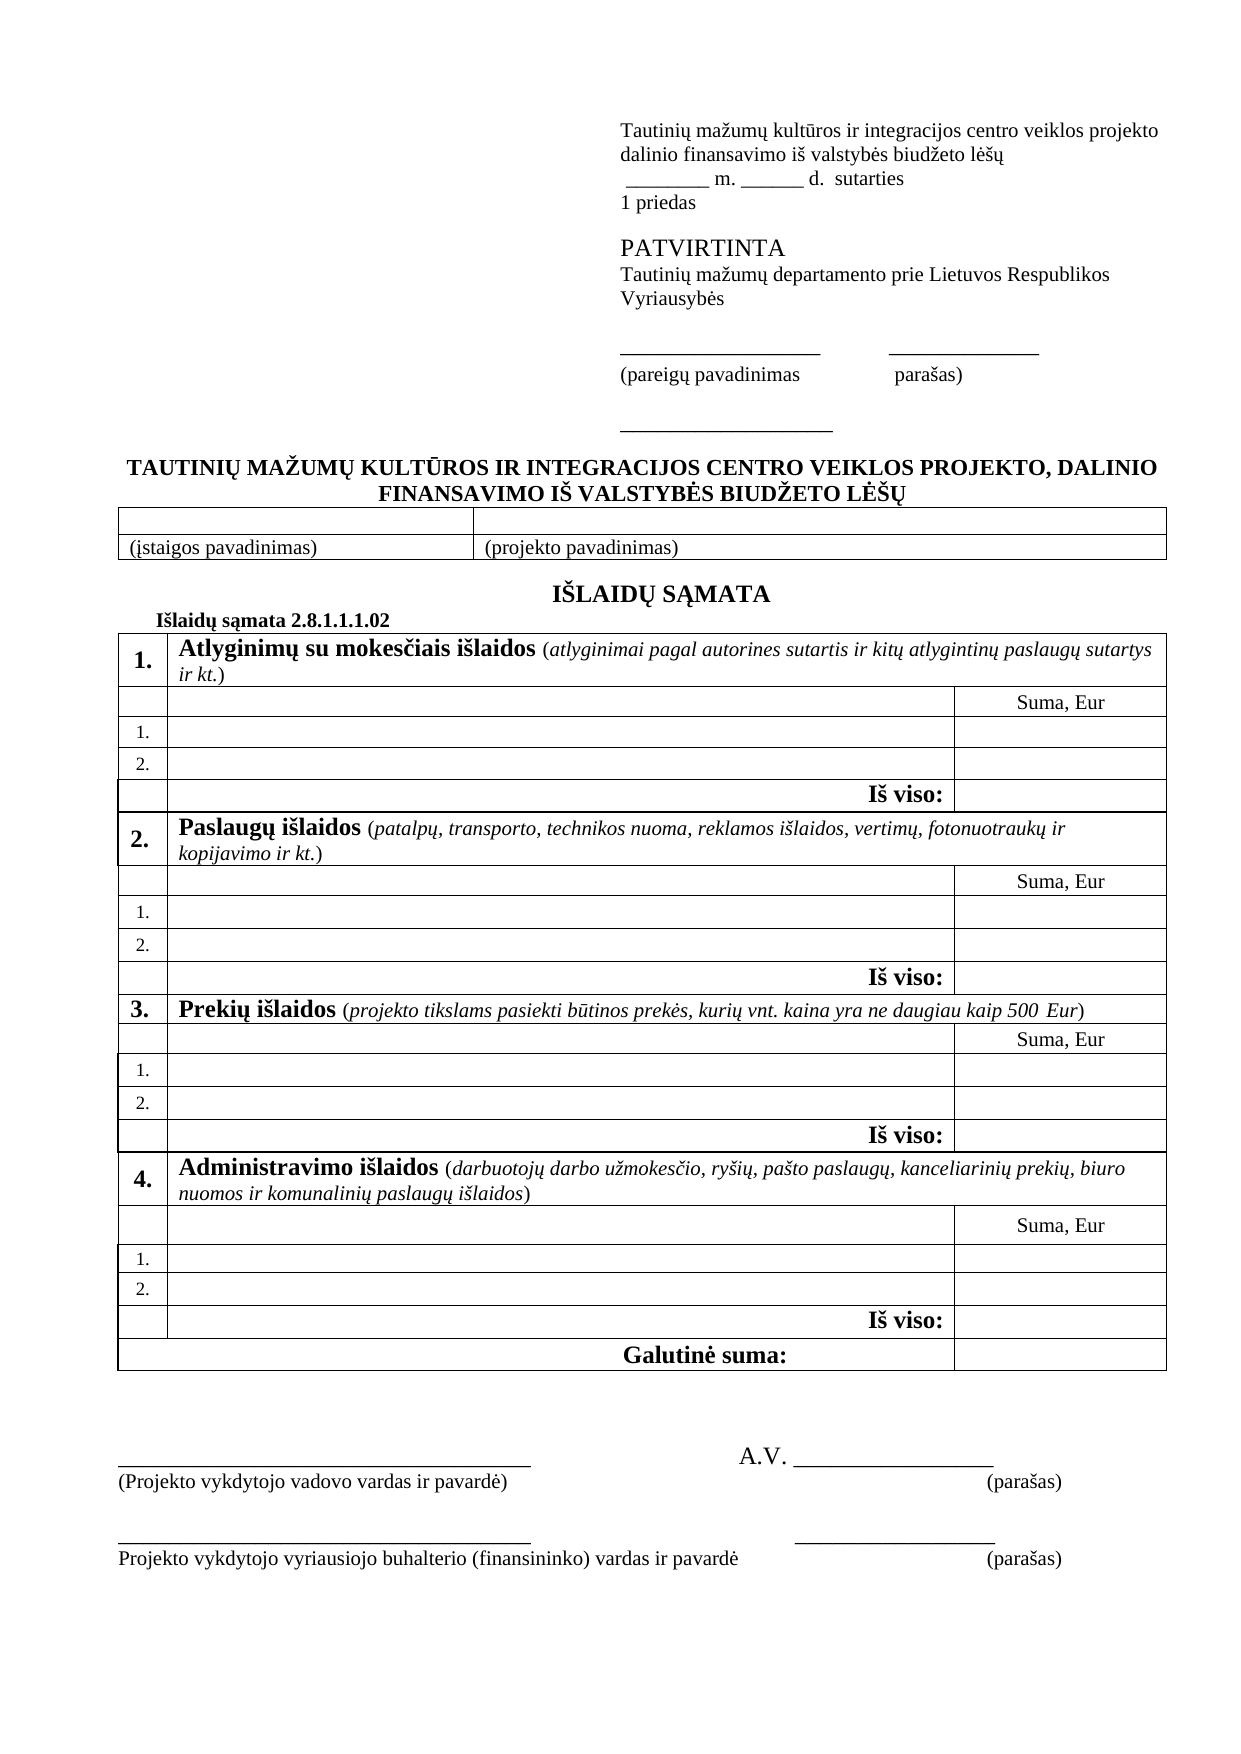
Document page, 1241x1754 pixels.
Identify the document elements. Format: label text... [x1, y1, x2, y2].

table_cell Galutinė suma: [119, 1339, 954, 1370]
table_cell [119, 1024, 167, 1053]
table_cell 1. [119, 1054, 167, 1086]
table_cell 1. [119, 717, 167, 747]
table_cell [955, 748, 1166, 778]
table_cell [955, 780, 1166, 811]
table_cell [955, 962, 1166, 993]
table_cell 1. [119, 1245, 167, 1272]
table_cell [168, 1245, 954, 1272]
text _________________________________ ________________ [118, 1518, 1167, 1546]
table_cell [168, 866, 954, 895]
table_cell (projekto pavadinimas) [474, 535, 1166, 559]
text PATVIRTINTA [620, 233, 1167, 262]
table_cell 4. [119, 1153, 167, 1205]
table_cell 1. [119, 896, 167, 928]
table_cell [955, 896, 1166, 928]
text _________________________________ A.V. ________________ [118, 1441, 1167, 1469]
table_cell Paslaugų išlaidos (patalpų, transporto, technikos nuoma, reklamos išlaidos, vertimų, fotonuotraukų ir kopijavimo ir kt.) [168, 813, 1166, 865]
table_cell [119, 962, 167, 993]
text Tautinių mažumų departamento prie Lietuvos Respublikos [620, 262, 1167, 286]
table_cell [955, 1306, 1166, 1337]
text 1 priedas [620, 190, 1167, 214]
text (pareigų pavadinimas parašas) [620, 358, 1167, 387]
table_cell Iš viso: [168, 780, 954, 811]
table_cell [955, 717, 1166, 747]
table_cell Suma, Eur [955, 866, 1166, 895]
table_cell 2. [119, 1273, 167, 1304]
table_cell [168, 687, 954, 716]
table_cell [119, 780, 167, 811]
table_cell Suma, Eur [955, 1024, 1166, 1053]
table_cell [168, 1206, 954, 1244]
table_cell Prekių išlaidos (projekto tikslams pasiekti būtinos prekės, kurių vnt. kaina yra ne daugiau kaip 500 Eur) [168, 995, 1166, 1023]
table_cell [168, 1087, 954, 1119]
text IŠLAIDŲ SĄMATA [156, 579, 1167, 608]
text Išlaidų sąmata 2.8.1.1.1.02 [156, 608, 1167, 632]
text Vyriausybės [620, 286, 1167, 310]
table_cell Suma, Eur [955, 1206, 1166, 1244]
table_cell [168, 748, 954, 778]
table_cell Iš viso: [168, 1120, 954, 1151]
table_header [474, 508, 1166, 534]
table_cell (įstaigos pavadinimas) [119, 535, 473, 559]
table_cell Iš viso: [168, 962, 954, 993]
text Projekto vykdytojo vyriausiojo buhalterio (finansininko) vardas ir pavardė (parašas) [118, 1546, 1167, 1570]
text dalinio finansavimo iš valstybės biudžeto lėšų [620, 142, 1167, 166]
table_header Atlyginimų su mokesčiais išlaidos (atlyginimai pagal autorines sutartis ir kitų atlygintinų paslaugų sutartys ir kt.) [168, 634, 1166, 686]
table_cell 2. [119, 813, 167, 865]
table_cell Administravimo išlaidos (darbuotojų darbo užmokesčio, ryšių, pašto paslaugų, kanceliarinių prekių, biuro nuomos ir komunalinių paslaugų išlaidos) [168, 1153, 1166, 1205]
table_header 1. [119, 634, 167, 686]
table_cell 2. [119, 748, 167, 778]
table_cell 2. [119, 1087, 167, 1119]
table_cell [955, 1054, 1166, 1086]
table_cell [168, 717, 954, 747]
table_header [119, 508, 473, 534]
table_cell [119, 866, 167, 895]
text ________________ ____________ [620, 329, 1167, 358]
table_cell 2. [119, 929, 167, 961]
text ________ m. ______ d. sutarties [620, 166, 1167, 190]
table_cell [955, 1087, 1166, 1119]
table_cell [119, 1206, 167, 1244]
table_cell [168, 1273, 954, 1304]
text TAUTINIŲ MAŽUMŲ KULTŪROS IR INTEGRACIJOS CENTRO VEIKLOS PROJEKTO, DALINIO FINANSAVIMO IŠ VALSTYBĖS BIUDŽETO LĖŠŲ [118, 454, 1167, 507]
table_cell [955, 929, 1166, 961]
text _________________ [620, 406, 1167, 435]
text (Projekto vykdytojo vadovo vardas ir pavardė) (parašas) [118, 1469, 1167, 1493]
table_cell [955, 1339, 1166, 1370]
table_cell [168, 896, 954, 928]
table_cell Suma, Eur [955, 687, 1166, 716]
table_cell [119, 1120, 167, 1151]
table_cell [168, 1024, 954, 1053]
table_cell [168, 1054, 954, 1086]
table_cell [168, 929, 954, 961]
table_cell [955, 1245, 1166, 1272]
table_cell [119, 1306, 167, 1337]
table_cell Iš viso: [168, 1306, 954, 1337]
text Tautinių mažumų kultūros ir integracijos centro veiklos projekto [620, 118, 1167, 142]
table_cell 3. [119, 995, 167, 1023]
table_cell [955, 1120, 1166, 1151]
table_cell [955, 1273, 1166, 1304]
table_cell [119, 687, 167, 716]
